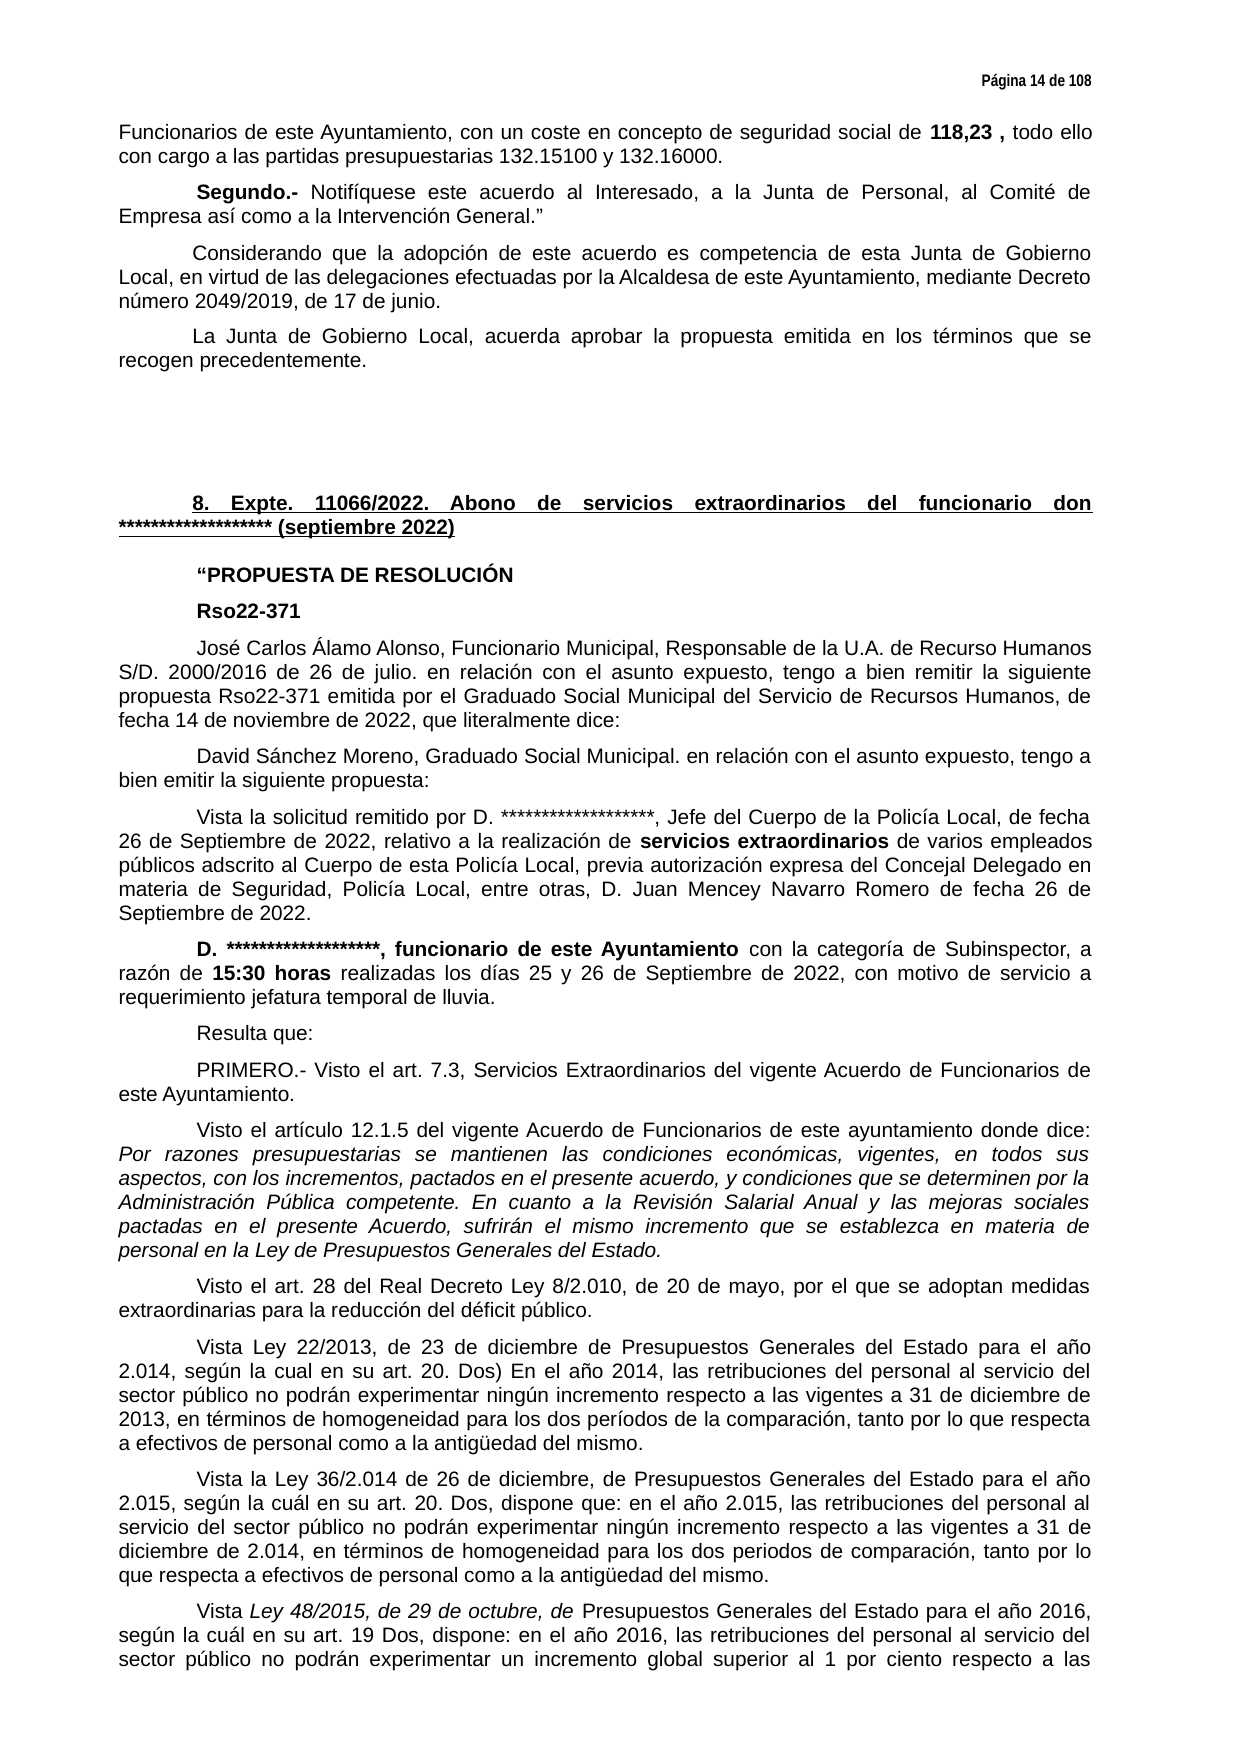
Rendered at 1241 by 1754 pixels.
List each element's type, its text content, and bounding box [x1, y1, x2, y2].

text Visto el art. 28 del Real Decreto Ley 8/2.010, de 20 de mayo, por el que se adoptan medidas extraordinarias para la reducción del déficit público. [118, 1274, 1092, 1322]
text Funcionarios de este Ayuntamiento, con un coste en concepto de seguridad social de 118,23 , todo ello con cargo a las partidas presupuestarias 132.15100 y 132.16000. [118, 120, 1092, 168]
text “PROPUESTA DE RESOLUCIÓN [118, 563, 1092, 587]
text Vista Ley 22/2013, de 23 de diciembre de Presupuestos Generales del Estado para el año 2.014, según la cual en su art. 20. Dos) En el año 2014, las retribuciones del personal al servicio del sector público no podrán experimentar ningún incremento respecto a las vigentes a 31 de diciembre de 2013, en términos de homogeneidad para los dos períodos de la comparación, tanto por lo que respecta a efectivos de personal como a la antigüedad del mismo. [118, 1335, 1092, 1454]
text Rso22-371 [118, 599, 1092, 623]
text Vista la Ley 36/2.014 de 26 de diciembre, de Presupuestos Generales del Estado para el año 2.015, según la cuál en su art. 20. Dos, dispone que: en el año 2.015, las retribuciones del personal al servicio del sector público no podrán experimentar ningún incremento respecto a las vigentes a 31 de diciembre de 2.014, en términos de homogeneidad para los dos periodos de comparación, tanto por lo que respecta a efectivos de personal como a la antigüedad del mismo. [118, 1467, 1092, 1587]
text D. *******************, funcionario de este Ayuntamiento con la categoría de Subinspector, a razón de 15:30 horas realizadas los días 25 y 26 de Septiembre de 2022, con motivo de servicio a requerimiento jefatura temporal de lluvia. [118, 937, 1092, 1009]
text PRIMERO.- Visto el art. 7.3, Servicios Extraordinarios del vigente Acuerdo de Funcionarios de este Ayuntamiento. [118, 1058, 1092, 1106]
text La Junta de Gobierno Local, acuerda aprobar la propuesta emitida en los términos que se recogen precedentemente. [118, 324, 1092, 372]
text David Sánchez Moreno, Graduado Social Municipal. en relación con el asunto expuesto, tengo a bien emitir la siguiente propuesta: [118, 744, 1092, 792]
text Considerando que la adopción de este acuerdo es competencia de esta Junta de Gobierno Local, en virtud de las delegaciones efectuadas por la Alcaldesa de este Ayuntamiento, mediante Decreto número 2049/2019, de 17 de junio. [118, 241, 1092, 312]
text Vista la solicitud remitido por D. *******************, Jefe del Cuerpo de la Policía Local, de fecha 26 de Septiembre de 2022, relativo a la realización de servicios extraordinarios de varios empleados públicos adscrito al Cuerpo de esta Policía Local, previa autorización expresa del Concejal Delegado en materia de Seguridad, Policía Local, entre otras, D. Juan Mencey Navarro Romero de fecha 26 de Septiembre de 2022. [118, 804, 1092, 924]
text José Carlos Álamo Alonso, Funcionario Municipal, Responsable de la U.A. de Recurso Humanos S/D. 2000/2016 de 26 de julio. en relación con el asunto expuesto, tengo a bien remitir la siguiente propuesta Rso22-371 emitida por el Graduado Social Municipal del Servicio de Recursos Humanos, de fecha 14 de noviembre de 2022, que literalmente dice: [118, 636, 1092, 732]
text Vista Ley 48/2015, de 29 de octubre, de Presupuestos Generales del Estado para el año 2016, según la cuál en su art. 19 Dos, dispone: en el año 2016, las retribuciones del personal al servicio del sector público no podrán experimentar un incremento global superior al 1 por ciento respecto a las [118, 1599, 1092, 1671]
text Visto el artículo 12.1.5 del vigente Acuerdo de Funcionarios de este ayuntamiento donde dice: Por razones presupuestarias se mantienen las condiciones económicas, vigentes, en todos sus aspectos, con los incrementos, pactados en el presente acuerdo, y condiciones que se determinen por la Administración Pública competente. En cuanto a la Revisión Salarial Anual y las mejoras sociales pactadas en el presente Acuerdo, sufrirán el mismo incremento que se establezca en materia de personal en la Ley de Presupuestos Generales del Estado. [118, 1118, 1092, 1262]
text Segundo.- Notifíquese este acuerdo al Interesado, a la Junta de Personal, al Comité de Empresa así como a la Intervención General.” [118, 180, 1092, 228]
text Resulta que: [118, 1021, 1092, 1045]
text 8. Expte. 11066/2022. Abono de servicios extraordinarios del funcionario don ******************* (septiembre 2022) [118, 491, 1092, 539]
